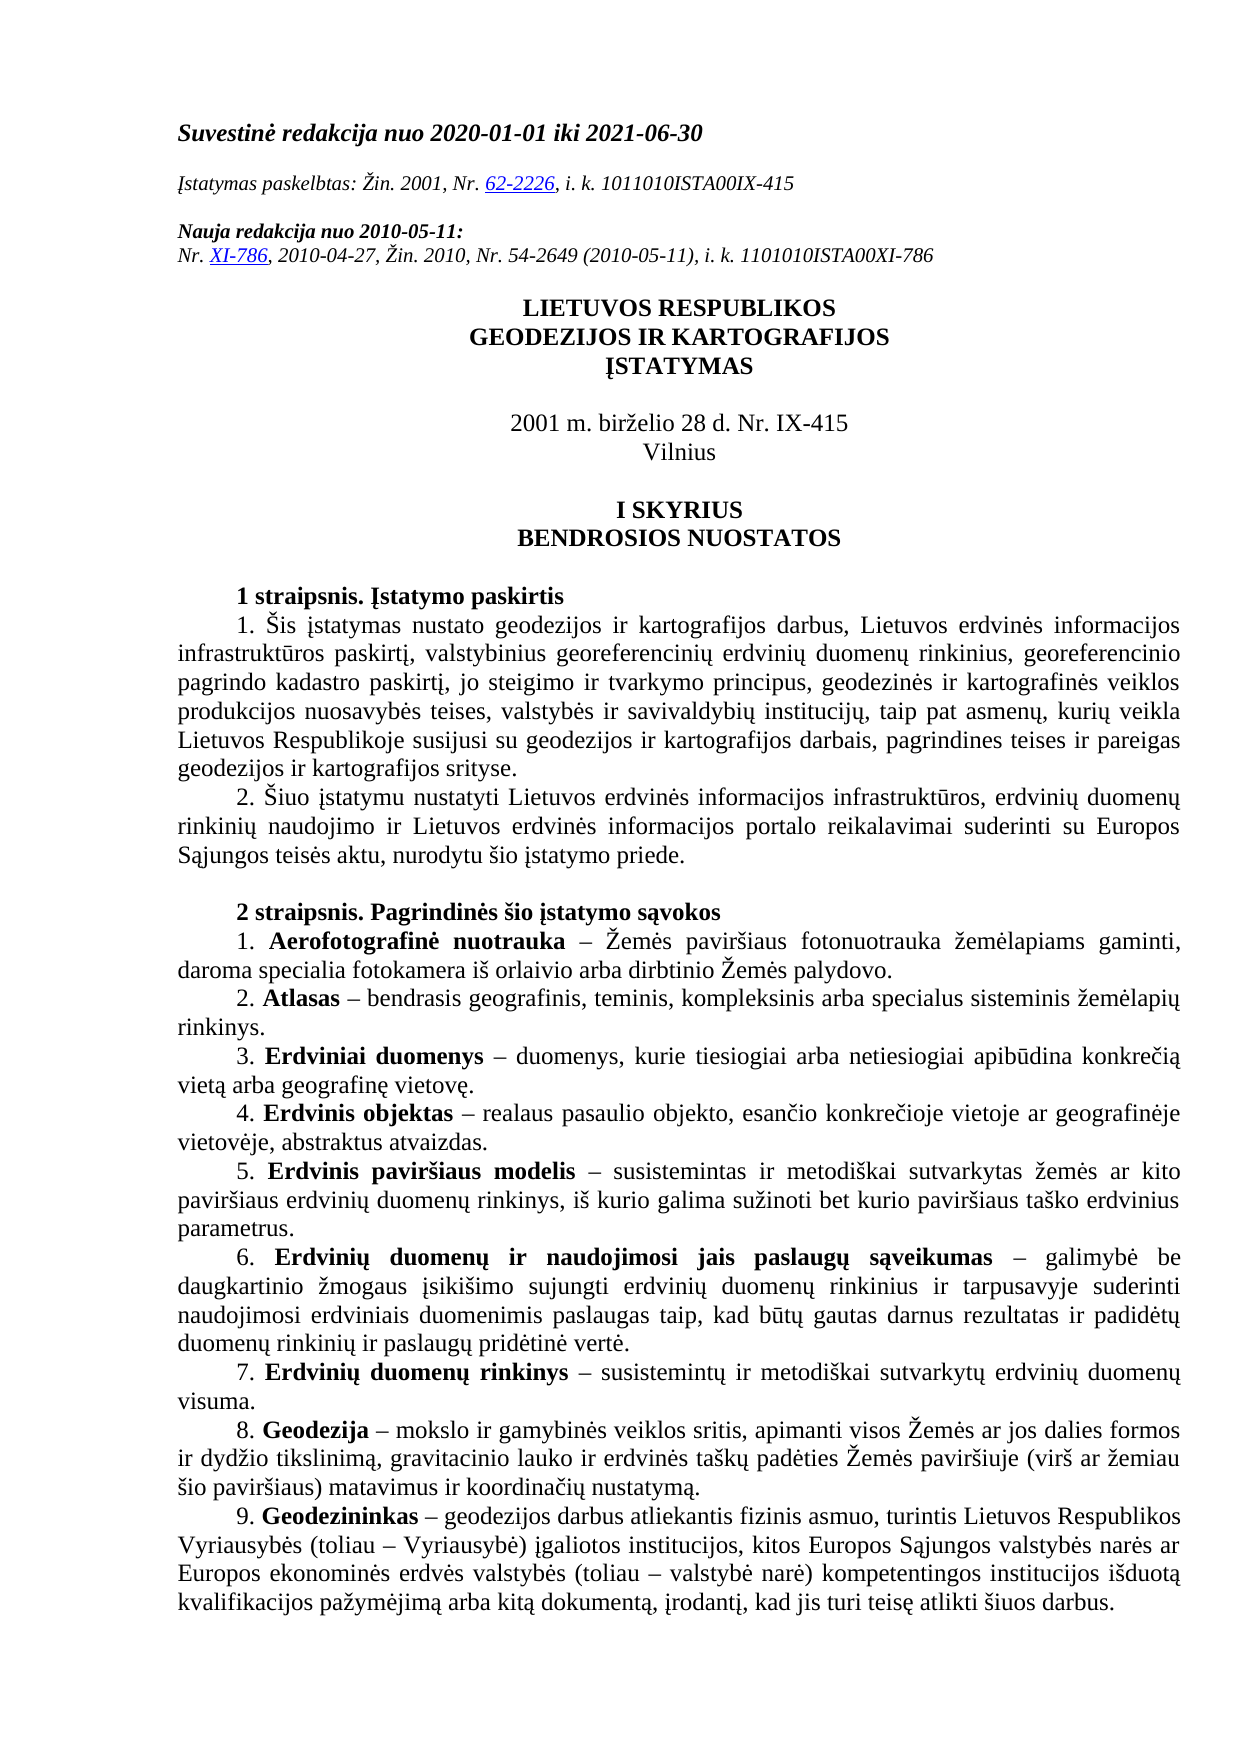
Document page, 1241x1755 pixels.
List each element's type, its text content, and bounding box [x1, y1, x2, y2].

text 2. Atlasas – bendrasis geografinis, teminis, kompleksinis arba specialus sisteminis žemėlapių rinkinys. [177, 983, 1181, 1041]
text LIETUVOS RESPUBLIKOS GEODEZIJOS IR KARTOGRAFIJOS ĮSTATYMAS [177, 293, 1181, 380]
text 6. Erdvinių duomenų ir naudojimosi jais paslaugų sąveikumas – galimybė be daugkartinio žmogaus įsikišimo sujungti erdvinių duomenų rinkinius ir tarpusavyje suderinti naudojimosi erdviniais duomenimis paslaugas taip, kad būtų gautas darnus rezultatas ir padidėtų duomenų rinkinių ir paslaugų pridėtinė vertė. [177, 1242, 1181, 1357]
text 8. Geodezija – mokslo ir gamybinės veiklos sritis, apimanti visos Žemės ar jos dalies formos ir dydžio tikslinimą, gravitacinio lauko ir erdvinės taškų padėties Žemės paviršiuje (virš ar žemiau šio paviršiaus) matavimus ir koordinačių nustatymą. [177, 1415, 1181, 1501]
text Vilnius [177, 437, 1181, 466]
text 2001 m. birželio 28 d. Nr. IX-415 [177, 408, 1181, 437]
text 1. Šis įstatymas nustato geodezijos ir kartografijos darbus, Lietuvos erdvinės informacijos infrastruktūros paskirtį, valstybinius georeferencinių erdvinių duomenų rinkinius, georeferencinio pagrindo kadastro paskirtį, jo steigimo ir tvarkymo principus, geodezinės ir kartografinės veiklos produkcijos nuosavybės teises, valstybės ir savivaldybių institucijų, taip pat asmenų, kurių veikla Lietuvos Respublikoje susijusi su geodezijos ir kartografijos darbais, pagrindines teises ir pareigas geodezijos ir kartografijos srityse. [177, 610, 1181, 782]
text 9. Geodezininkas – geodezijos darbus atliekantis fizinis asmuo, turintis Lietuvos Respublikos Vyriausybės (toliau – Vyriausybė) įgaliotos institucijos, kitos Europos Sąjungos valstybės narės ar Europos ekonominės erdvės valstybės (toliau – valstybė narė) kompetentingos institucijos išduotą kvalifikacijos pažymėjimą arba kitą dokumentą, įrodantį, kad jis turi teisę atlikti šiuos darbus. [177, 1501, 1181, 1616]
text 4. Erdvinis objektas – realaus pasaulio objekto, esančio konkrečioje vietoje ar geografinėje vietovėje, abstraktus atvaizdas. [177, 1098, 1181, 1156]
text Bendrosios nuostatos [177, 523, 1181, 552]
text Nr. XI-786, 2010-04-27, Žin. 2010, Nr. 54-2649 (2010-05-11), i. k. 1101010ISTA00XI-786 [177, 243, 1181, 267]
text 7. Erdvinių duomenų rinkinys – susistemintų ir metodiškai sutvarkytų erdvinių duomenų visuma. [177, 1357, 1181, 1415]
text 3. Erdviniai duomenys – duomenys, kurie tiesiogiai arba netiesiogiai apibūdina konkrečią vietą arba geografinę vietovę. [177, 1041, 1181, 1098]
text Įstatymas paskelbtas: Žin. 2001, Nr. 62-2226, i. k. 1011010ISTA00IX-415 [177, 171, 1181, 195]
text 5. Erdvinis paviršiaus modelis – susistemintas ir metodiškai sutvarkytas žemės ar kito paviršiaus erdvinių duomenų rinkinys, iš kurio galima sužinoti bet kurio paviršiaus taško erdvinius parametrus. [177, 1156, 1181, 1242]
text 2 straipsnis. Pagrindinės šio įstatymo sąvokos [177, 897, 1181, 926]
text 1. Aerofotografinė nuotrauka – Žemės paviršiaus fotonuotrauka žemėlapiams gaminti, daroma specialia fotokamera iš orlaivio arba dirbtinio Žemės palydovo. [177, 926, 1181, 983]
text Suvestinė redakcija nuo 2020-01-01 iki 2021-06-30 [177, 118, 1181, 147]
text 2. Šiuo įstatymu nustatyti Lietuvos erdvinės informacijos infrastruktūros, erdvinių duomenų rinkinių naudojimo ir Lietuvos erdvinės informacijos portalo reikalavimai suderinti su Europos Sąjungos teisės aktu, nurodytu šio įstatymo priede. [177, 782, 1181, 868]
text I skyrius [177, 495, 1181, 523]
text 1 straipsnis. Įstatymo paskirtis [177, 581, 1181, 610]
text Nauja redakcija nuo 2010-05-11: [177, 219, 1181, 243]
